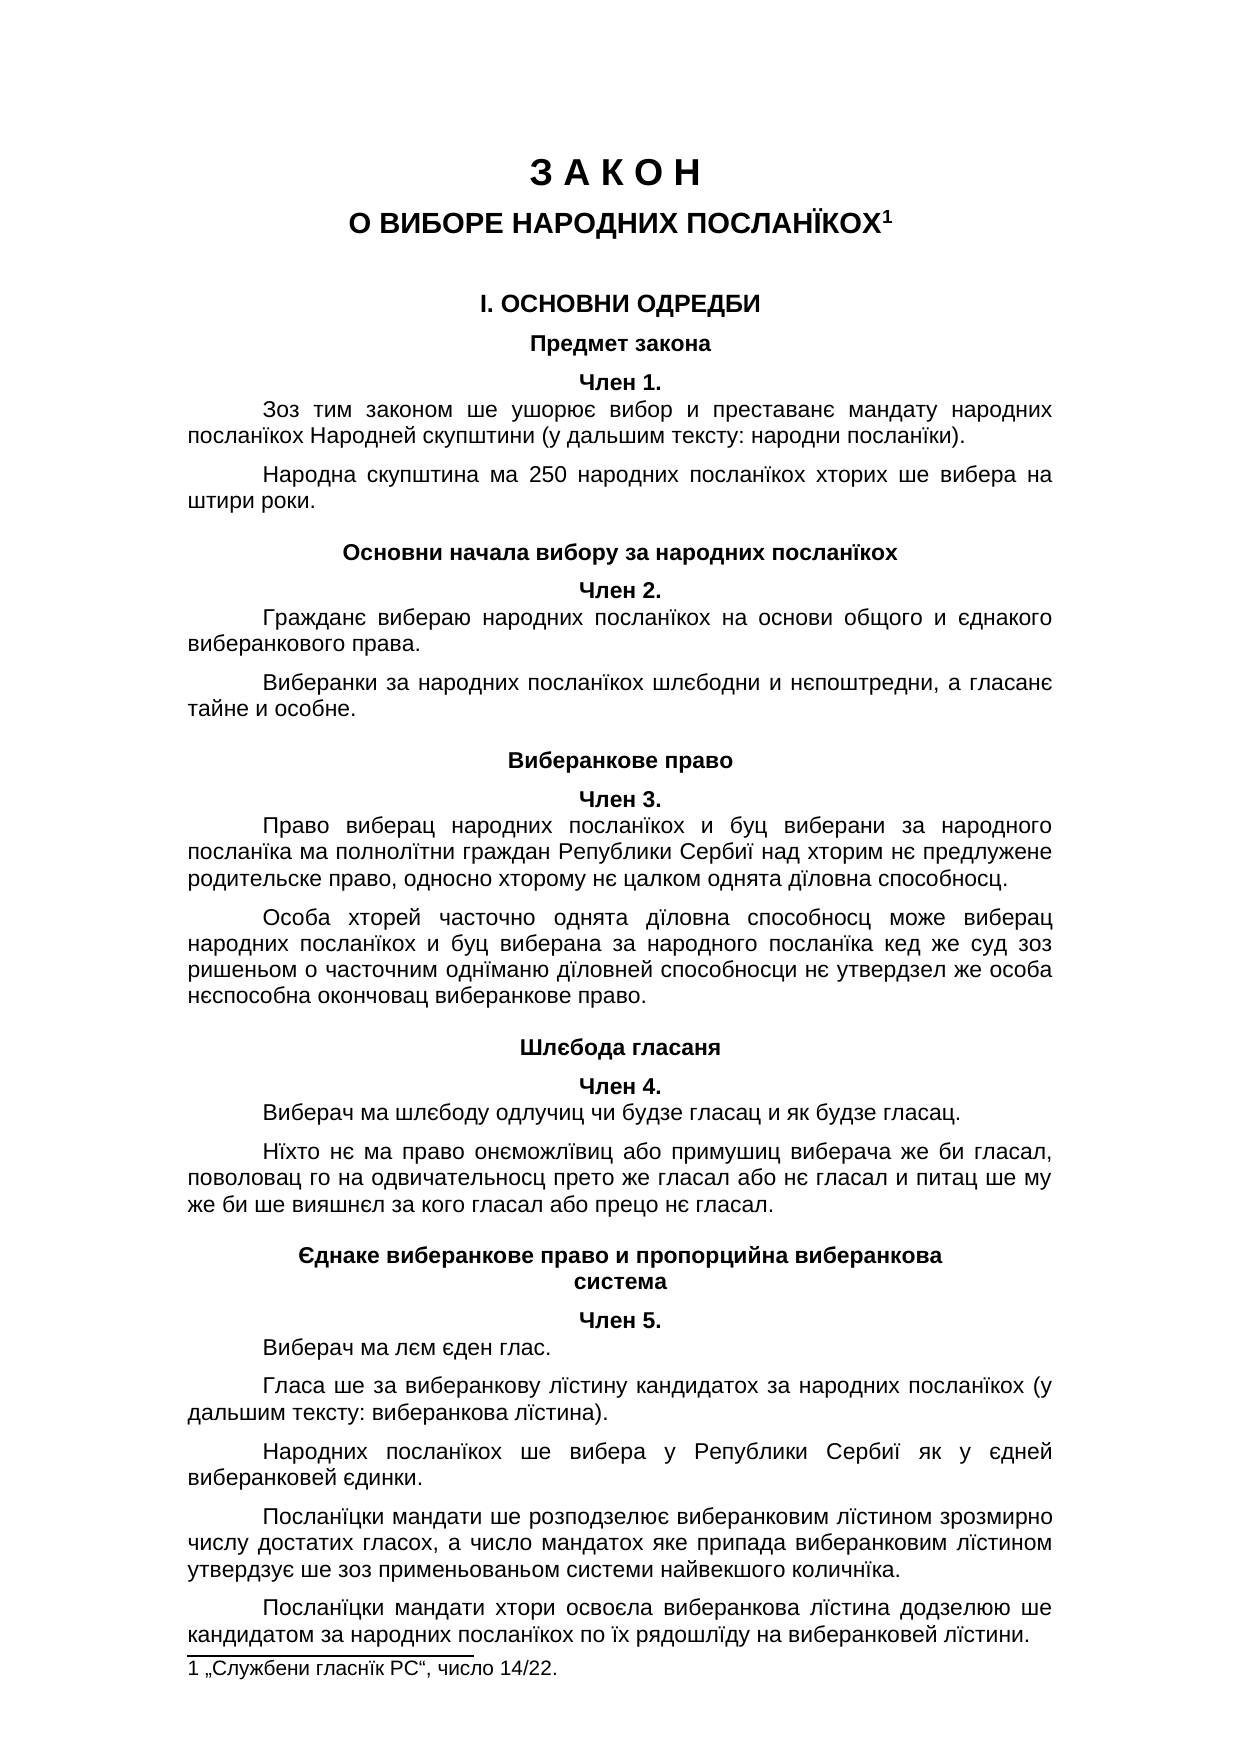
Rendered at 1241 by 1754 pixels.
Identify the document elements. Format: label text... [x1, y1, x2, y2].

text Особа хторей часточно однята дїловна способносц може виберац народних посланїкох и буц виберана за народного посланїка кед же суд зоз ришеньом о часточним однїманю дїловней способносци нє утвердзел же особа нєспособна окончовац виберанкове право. [187, 903, 1053, 1009]
text Виберанки за народних посланїкох шлєбодни и нєпоштредни, а гласанє тайне и особне. [187, 669, 1053, 722]
text Посланїцки мандати хтори освоєла виберанкова лїстина додзелюю ше кандидатом за народних посланїкох по їх рядошлїду на виберанковей лїстини. [187, 1594, 1053, 1647]
text Гласа ше за виберанкову лїстину кандидатох за народних посланїкох (у дальшим тексту: виберанкова лїстина). [187, 1372, 1053, 1425]
text Право виберац народних посланїкох и буц виберани за народного посланїка ма полнолїтни граждан Републики Сербиї над хторим нє предлужене родительске право, односно хторому нє цалком однята дїловна способносц. [187, 812, 1053, 891]
text Народних посланїкох ше вибера у Републики Сербиї як у єдней виберанковей єдинки. [187, 1438, 1053, 1490]
text „Службени гласнїк РС“, число 14/22. [187, 1656, 1053, 1680]
text Член 2. [262, 577, 978, 604]
text Член 3. [262, 786, 978, 812]
text О ВИБОРЕ НАРОДНИХ ПОСЛАНЇКОХ [262, 206, 978, 239]
text I. OСНОВНИ ОДРЕДБИ [262, 289, 978, 318]
text Зоз тим законом ше ушорює вибор и преставанє мандату народних посланїкох Народней скупштини (у дальшим тексту: народни посланїки). [187, 396, 1053, 448]
text Предмет закона [262, 330, 978, 357]
text Народна скупштина ма 250 народних посланїкох хторих ше вибера на штири роки. [187, 461, 1053, 513]
text Виберанкове право [262, 747, 978, 773]
text Виберач ма шлєбоду одлучиц чи будзе гласац и як будзе гласац. [187, 1099, 1053, 1125]
text Член 1. [262, 369, 978, 396]
text Виберач ма лєм єден глас. [187, 1333, 1053, 1360]
text Посланїцки мандати ше розподзелює виберанковим лїстином зрозмирно числу достатих гласох, а число мандатох яке припада виберанковим лїстином утвердзує ше зоз применьованьом системи найвекшого количнїка. [187, 1503, 1053, 1582]
text Член 4. [262, 1073, 978, 1099]
text Нїхто нє ма право онєможлївиц або примушиц виберача же би гласал, поволовац го на одвичательносц прето же гласал або нє гласал и питац ше му же би ше вияшнєл за кого гласал або прецо нє гласал. [187, 1138, 1053, 1217]
text Шлєбода гласаня [262, 1034, 978, 1060]
text Член 5. [262, 1307, 978, 1333]
text Гражданє вибераю народних посланїкох на основи общого и єднакого виберанкового права. [187, 604, 1053, 656]
text Єднаке виберанкове право и пропорцийна виберанкова система [262, 1242, 978, 1295]
text Основни начала вибору за народних посланїкох [262, 538, 978, 565]
text З А К О Н [262, 150, 978, 193]
